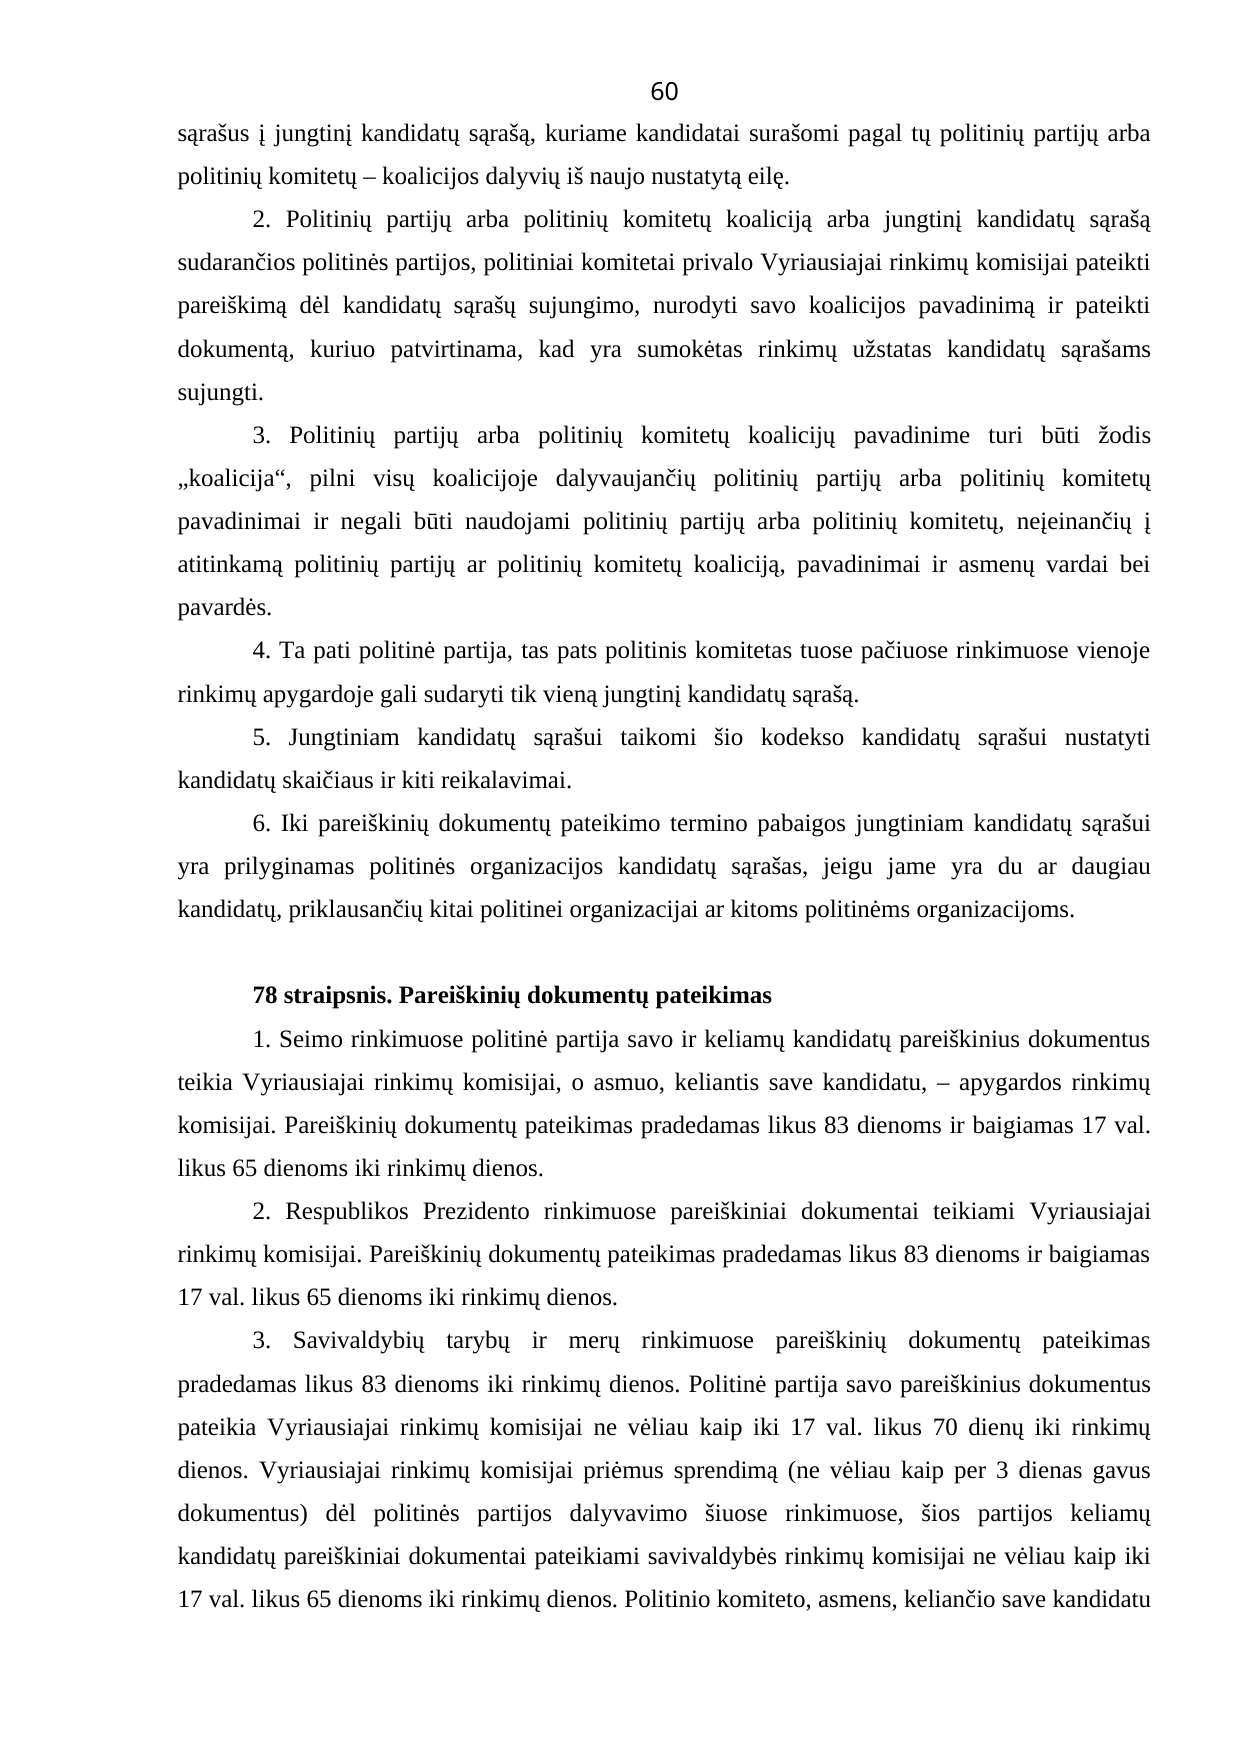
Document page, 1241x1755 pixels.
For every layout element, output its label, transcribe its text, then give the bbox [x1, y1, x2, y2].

text 2. Respublikos Prezidento rinkimuose pareiškiniai dokumentai teikiami Vyriausiajai rinkimų komisijai. Pareiškinių dokumentų pateikimas pradedamas likus 83 dienoms ir baigiamas 17 val. likus 65 dienoms iki rinkimų dienos. [177, 1196, 1152, 1311]
text 3. Savivaldybių tarybų ir merų rinkimuose pareiškinių dokumentų pateikimas pradedamas likus 83 dienoms iki rinkimų dienos. Politinė partija savo pareiškinius dokumentus pateikia Vyriausiajai rinkimų komisijai ne vėliau kaip iki 17 val. likus 70 dienų iki rinkimų dienos. Vyriausiajai rinkimų komisijai priėmus sprendimą (ne vėliau kaip per 3 dienas gavus dokumentus) dėl politinės partijos dalyvavimo šiuose rinkimuose, šios partijos keliamų kandidatų pareiškiniai dokumentai pateikiami savivaldybės rinkimų komisijai ne vėliau kaip iki 17 val. likus 65 dienoms iki rinkimų dienos. Politinio komiteto, asmens, keliančio save kandidatu [177, 1326, 1152, 1613]
text 3. Politinių partijų arba politinių komitetų koalicijų pavadinime turi būti žodis „koalicija“, pilni visų koalicijoje dalyvaujančių politinių partijų arba politinių komitetų pavadinimai ir negali būti naudojami politinių partijų arba politinių komitetų, neįeinančių į atitinkamą politinių partijų ar politinių komitetų koaliciją, pavadinimai ir asmenų vardai bei pavardės. [177, 420, 1152, 621]
text 78 straipsnis. Pareiškinių dokumentų pateikimas [177, 981, 1152, 1009]
text 5. Jungtiniam kandidatų sąrašui taikomi šio kodekso kandidatų sąrašui nustatyti kandidatų skaičiaus ir kiti reikalavimai. [177, 722, 1152, 794]
text sąrašus į jungtinį kandidatų sąrašą, kuriame kandidatai surašomi pagal tų politinių partijų arba politinių komitetų – koalicijos dalyvių iš naujo nustatytą eilę. [177, 118, 1152, 190]
text 1. Seimo rinkimuose politinė partija savo ir keliamų kandidatų pareiškinius dokumentus teikia Vyriausiajai rinkimų komisijai, o asmuo, keliantis save kandidatu, – apygardos rinkimų komisijai. Pareiškinių dokumentų pateikimas pradedamas likus 83 dienoms ir baigiamas 17 val. likus 65 dienoms iki rinkimų dienos. [177, 1024, 1152, 1182]
text 4. Ta pati politinė partija, tas pats politinis komitetas tuose pačiuose rinkimuose vienoje rinkimų apygardoje gali sudaryti tik vieną jungtinį kandidatų sąrašą. [177, 636, 1152, 707]
text 6. Iki pareiškinių dokumentų pateikimo termino pabaigos jungtiniam kandidatų sąrašui yra prilyginamas politinės organizacijos kandidatų sąrašas, jeigu jame yra du ar daugiau kandidatų, priklausančių kitai politinei organizacijai ar kitoms politinėms organizacijoms. [177, 808, 1152, 923]
text 2. Politinių partijų arba politinių komitetų koaliciją arba jungtinį kandidatų sąrašą sudarančios politinės partijos, politiniai komitetai privalo Vyriausiajai rinkimų komisijai pateikti pareiškimą dėl kandidatų sąrašų sujungimo, nurodyti savo koalicijos pavadinimą ir pateikti dokumentą, kuriuo patvirtinama, kad yra sumokėtas rinkimų užstatas kandidatų sąrašams sujungti. [177, 204, 1152, 406]
